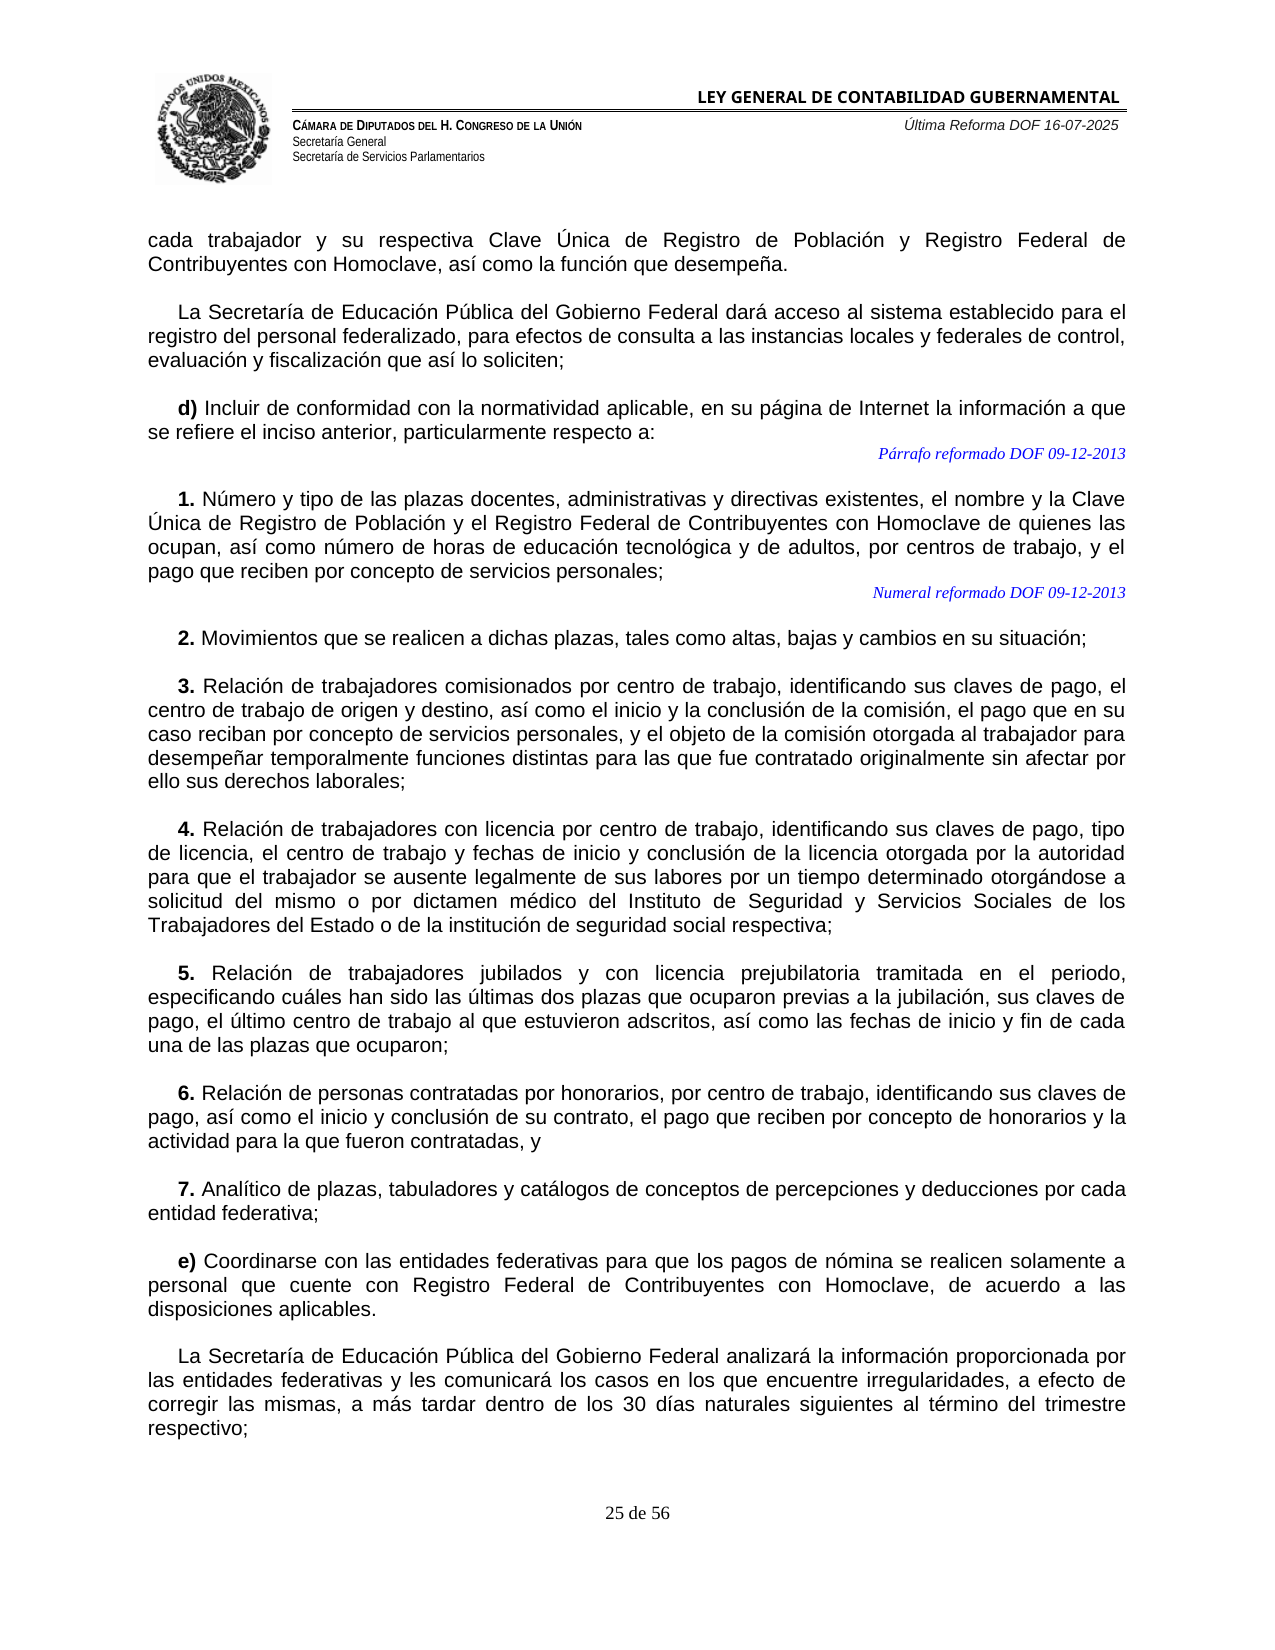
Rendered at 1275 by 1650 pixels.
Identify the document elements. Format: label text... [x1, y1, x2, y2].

text e) Coordinarse con las entidades federativas para que los pagos de nómina se realicen solamente a personal que cuente con Registro Federal de Contribuyentes con Homoclave, de acuerdo a las disposiciones aplicables. [148, 1248, 1127, 1320]
text 5. Relación de trabajadores jubilados y con licencia prejubilatoria tramitada en el periodo, especificando cuáles han sido las últimas dos plazas que ocuparon previas a la jubilación, sus claves de pago, el último centro de trabajo al que estuvieron adscritos, así como las fechas de inicio y fin de cada una de las plazas que ocuparon; [148, 961, 1127, 1057]
text La Secretaría de Educación Pública del Gobierno Federal analizará la información proporcionada por las entidades federativas y les comunicará los casos en los que encuentre irregularidades, a efecto de corregir las mismas, a más tardar dentro de los 30 días naturales siguientes al término del trimestre respectivo; [148, 1344, 1127, 1440]
text cada trabajador y su respectiva Clave Única de Registro de Población y Registro Federal de Contribuyentes con Homoclave, así como la función que desempeña. [148, 228, 1127, 276]
text d) Incluir de conformidad con la normatividad aplicable, en su página de Internet la información a que se refiere el inciso anterior, particularmente respecto a: [148, 396, 1127, 443]
text 4. Relación de trabajadores con licencia por centro de trabajo, identificando sus claves de pago, tipo de licencia, el centro de trabajo y fechas de inicio y conclusión de la licencia otorgada por la autoridad para que el trabajador se ausente legalmente de sus labores por un tiempo determinado otorgándose a solicitud del mismo o por dictamen médico del Instituto de Seguridad y Servicios Sociales de los Trabajadores del Estado o de la institución de seguridad social respectiva; [148, 817, 1127, 937]
text 1. Número y tipo de las plazas docentes, administrativas y directivas existentes, el nombre y la Clave Única de Registro de Población y el Registro Federal de Contribuyentes con Homoclave de quienes las ocupan, así como número de horas de educación tecnológica y de adultos, por centros de trabajo, y el pago que reciben por concepto de servicios personales; [148, 487, 1127, 582]
text Numeral reformado DOF 09-12-2013 [148, 582, 1127, 602]
text 2. Movimientos que se realicen a dichas plazas, tales como altas, bajas y cambios en su situación; [148, 626, 1127, 649]
text 3. Relación de trabajadores comisionados por centro de trabajo, identificando sus claves de pago, el centro de trabajo de origen y destino, así como el inicio y la conclusión de la comisión, el pago que en su caso reciban por concepto de servicios personales, y el objeto de la comisión otorgada al trabajador para desempeñar temporalmente funciones distintas para las que fue contratado originalmente sin afectar por ello sus derechos laborales; [148, 673, 1127, 793]
text 6. Relación de personas contratadas por honorarios, por centro de trabajo, identificando sus claves de pago, así como el inicio y conclusión de su contrato, el pago que reciben por concepto de honorarios y la actividad para la que fueron contratadas, y [148, 1081, 1127, 1153]
text La Secretaría de Educación Pública del Gobierno Federal dará acceso al sistema establecido para el registro del personal federalizado, para efectos de consulta a las instancias locales y federales de control, evaluación y fiscalización que así lo soliciten; [148, 300, 1127, 372]
text 7. Analítico de plazas, tabuladores y catálogos de conceptos de percepciones y deducciones por cada entidad federativa; [148, 1177, 1127, 1224]
text Párrafo reformado DOF 09-12-2013 [148, 443, 1127, 463]
